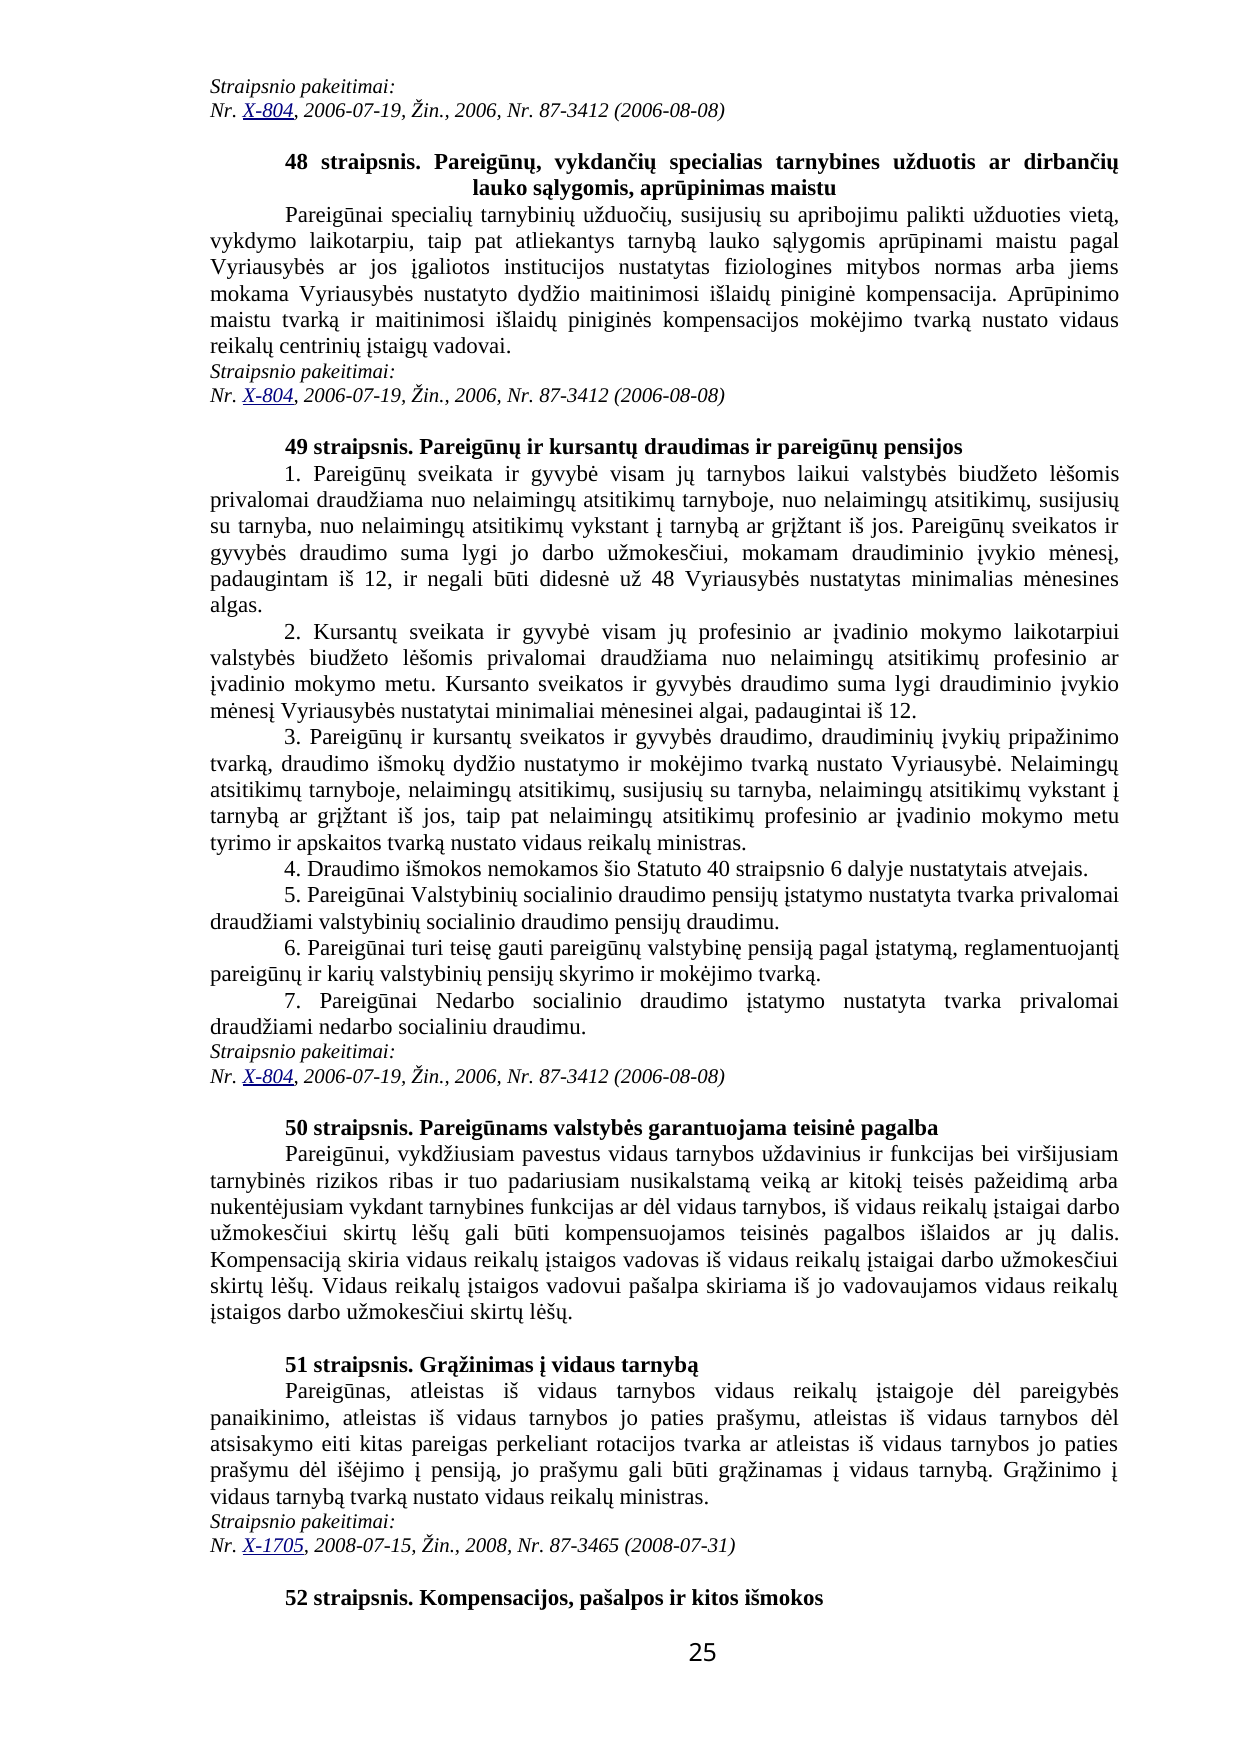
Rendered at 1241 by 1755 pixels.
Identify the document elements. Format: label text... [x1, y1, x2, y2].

text 49 straipsnis. Pareigūnų ir kursantų draudimas ir pareigūnų pensijos [210, 433, 1120, 460]
text Nr. X-804, 2006-07-19, Žin., 2006, Nr. 87-3412 (2006-08-08) [210, 1063, 1120, 1088]
text 51 straipsnis. Grąžinimas į vidaus tarnybą [210, 1351, 1120, 1377]
text 48 straipsnis. Pareigūnų, vykdančių specialias tarnybines užduotis ar dirbančių lauko sąlygomis, aprūpinimas maistu [285, 148, 1120, 201]
text 5. Pareigūnai Valstybinių socialinio draudimo pensijų įstatymo nustatyta tvarka privalomai draudžiami valstybinių socialinio draudimo pensijų draudimu. [210, 881, 1120, 934]
text 3. Pareigūnų ir kursantų sveikatos ir gyvybės draudimo, draudiminių įvykių pripažinimo tvarką, draudimo išmokų dydžio nustatymo ir mokėjimo tvarką nustato Vyriausybė. Nelaimingų atsitikimų tarnyboje, nelaimingų atsitikimų, susijusių su tarnyba, nelaimingų atsitikimų vykstant į tarnybą ar grįžtant iš jos, taip pat nelaimingų atsitikimų profesinio ar įvadinio mokymo metu tyrimo ir apskaitos tvarką nustato vidaus reikalų ministras. [210, 723, 1120, 855]
text Straipsnio pakeitimai: [210, 1039, 1120, 1063]
text Pareigūnui, vykdžiusiam pavestus vidaus tarnybos uždavinius ir funkcijas bei viršijusiam tarnybinės rizikos ribas ir tuo padariusiam nusikalstamą veiką ar kitokį teisės pažeidimą arba nukentėjusiam vykdant tarnybines funkcijas ar dėl vidaus tarnybos, iš vidaus reikalų įstaigai darbo užmokesčiui skirtų lėšų gali būti kompensuojamos teisinės pagalbos išlaidos ar jų dalis. Kompensaciją skiria vidaus reikalų įstaigos vadovas iš vidaus reikalų įstaigai darbo užmokesčiui skirtų lėšų. Vidaus reikalų įstaigos vadovui pašalpa skiriama iš jo vadovaujamos vidaus reikalų įstaigos darbo užmokesčiui skirtų lėšų. [210, 1140, 1120, 1325]
text 4. Draudimo išmokos nemokamos šio Statuto 40 straipsnio 6 dalyje nustatytais atvejais. [210, 855, 1120, 881]
text Pareigūnas, atleistas iš vidaus tarnybos vidaus reikalų įstaigoje dėl pareigybės panaikinimo, atleistas iš vidaus tarnybos jo paties prašymu, atleistas iš vidaus tarnybos dėl atsisakymo eiti kitas pareigas perkeliant rotacijos tvarka ar atleistas iš vidaus tarnybos jo paties prašymu dėl išėjimo į pensiją, jo prašymu gali būti grąžinamas į vidaus tarnybą. Grąžinimo į vidaus tarnybą tvarką nustato vidaus reikalų ministras. [210, 1377, 1120, 1509]
text Straipsnio pakeitimai: [210, 73, 1120, 98]
text 52 straipsnis. Kompensacijos, pašalpos ir kitos išmokos [210, 1584, 1120, 1610]
text 6. Pareigūnai turi teisę gauti pareigūnų valstybinę pensiją pagal įstatymą, reglamentuojantį pareigūnų ir karių valstybinių pensijų skyrimo ir mokėjimo tvarką. [210, 934, 1120, 987]
text Straipsnio pakeitimai: [210, 359, 1120, 383]
text Nr. X-1705, 2008-07-15, Žin., 2008, Nr. 87-3465 (2008-07-31) [210, 1533, 1120, 1557]
text Straipsnio pakeitimai: [210, 1509, 1120, 1533]
text 1. Pareigūnų sveikata ir gyvybė visam jų tarnybos laikui valstybės biudžeto lėšomis privalomai draudžiama nuo nelaimingų atsitikimų tarnyboje, nuo nelaimingų atsitikimų, susijusių su tarnyba, nuo nelaimingų atsitikimų vykstant į tarnybą ar grįžtant iš jos. Pareigūnų sveikatos ir gyvybės draudimo suma lygi jo darbo užmokesčiui, mokamam draudiminio įvykio mėnesį, padaugintam iš 12, ir negali būti didesnė už 48 Vyriausybės nustatytas minimalias mėnesines algas. [210, 460, 1120, 618]
text 7. Pareigūnai Nedarbo socialinio draudimo įstatymo nustatyta tvarka privalomai draudžiami nedarbo socialiniu draudimu. [210, 987, 1120, 1039]
text 50 straipsnis. Pareigūnams valstybės garantuojama teisinė pagalba [210, 1114, 1120, 1140]
text Nr. X-804, 2006-07-19, Žin., 2006, Nr. 87-3412 (2006-08-08) [210, 383, 1120, 407]
text Nr. X-804, 2006-07-19, Žin., 2006, Nr. 87-3412 (2006-08-08) [210, 98, 1120, 122]
text 2. Kursantų sveikata ir gyvybė visam jų profesinio ar įvadinio mokymo laikotarpiui valstybės biudžeto lėšomis privalomai draudžiama nuo nelaimingų atsitikimų profesinio ar įvadinio mokymo metu. Kursanto sveikatos ir gyvybės draudimo suma lygi draudiminio įvykio mėnesį Vyriausybės nustatytai minimaliai mėnesinei algai, padaugintai iš 12. [210, 618, 1120, 723]
text Pareigūnai specialių tarnybinių užduočių, susijusių su apribojimu palikti užduoties vietą, vykdymo laikotarpiu, taip pat atliekantys tarnybą lauko sąlygomis aprūpinami maistu pagal Vyriausybės ar jos įgaliotos institucijos nustatytas fiziologines mitybos normas arba jiems mokama Vyriausybės nustatyto dydžio maitinimosi išlaidų piniginė kompensacija. Aprūpinimo maistu tvarką ir maitinimosi išlaidų piniginės kompensacijos mokėjimo tvarką nustato vidaus reikalų centrinių įstaigų vadovai. [210, 201, 1120, 359]
